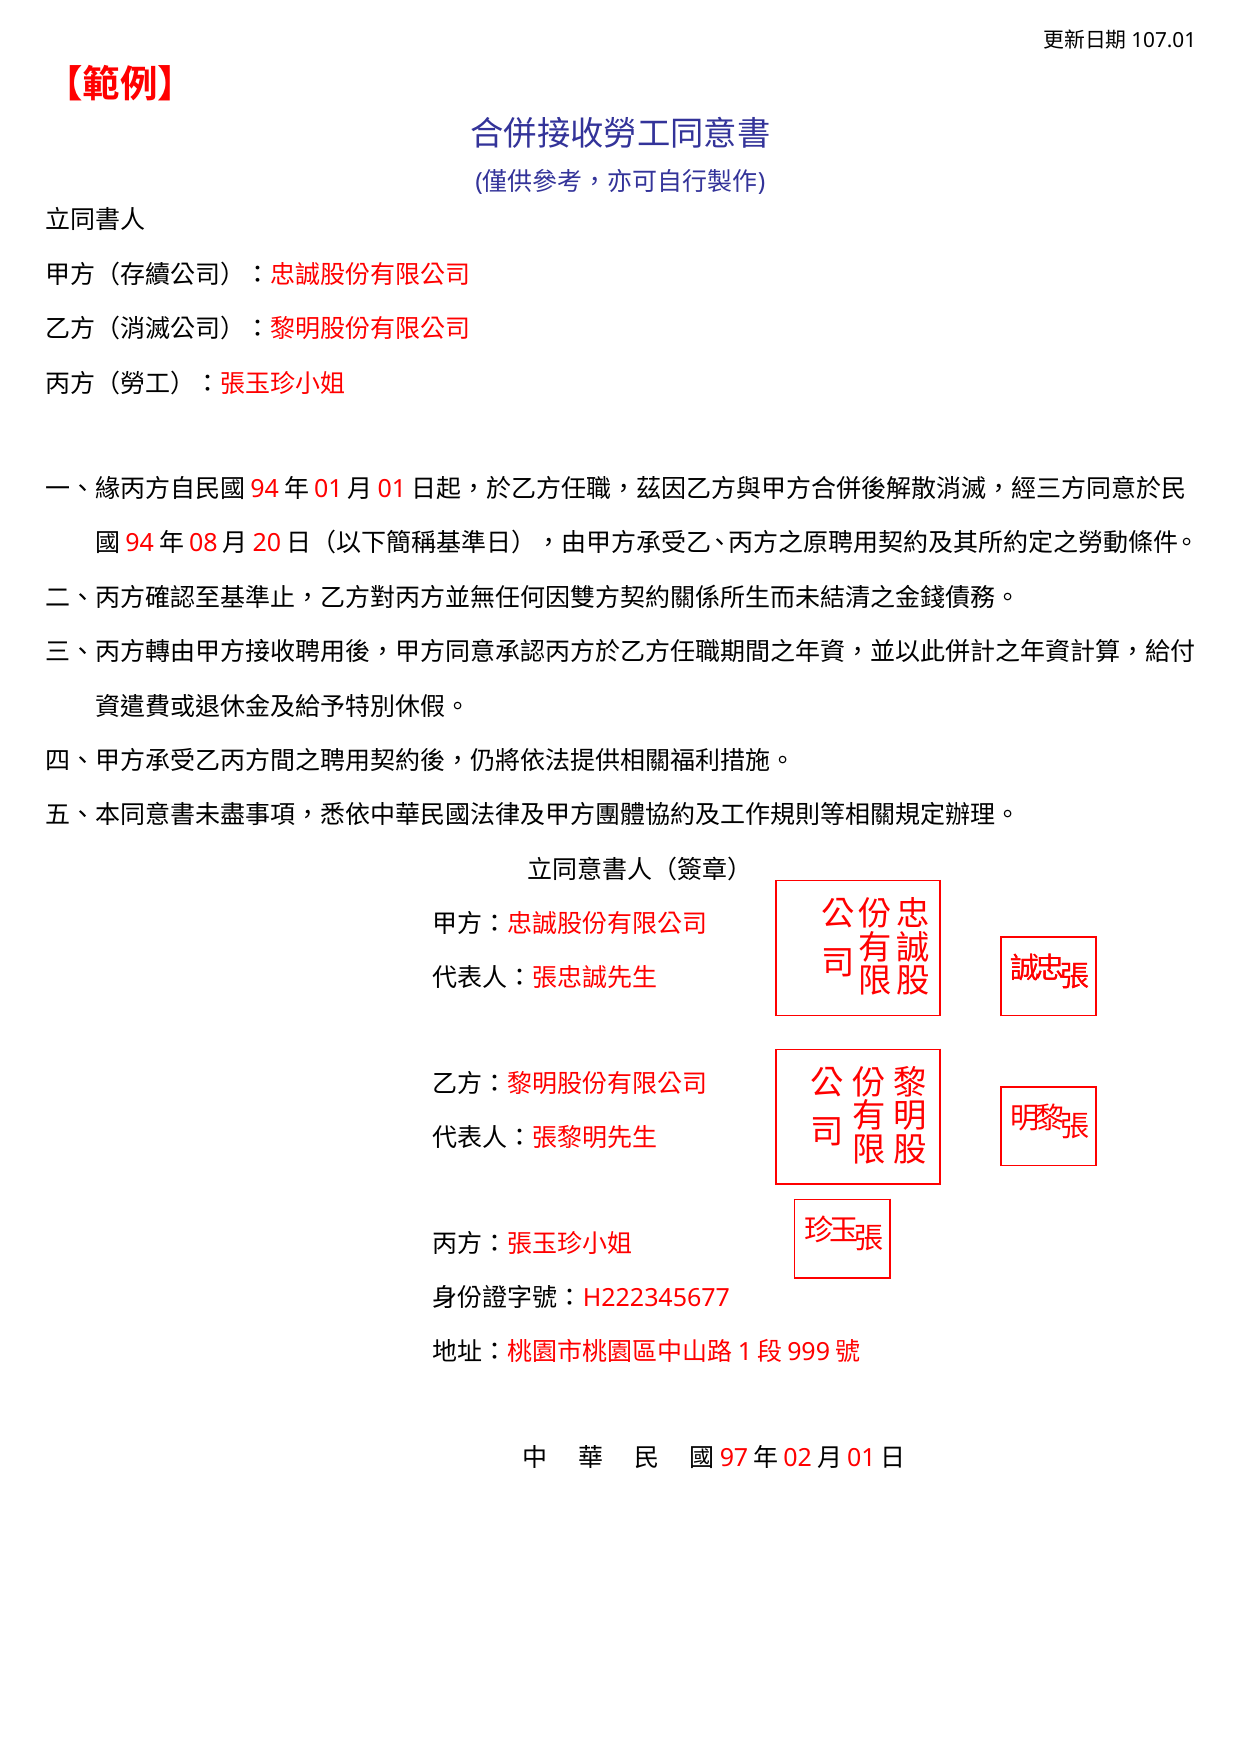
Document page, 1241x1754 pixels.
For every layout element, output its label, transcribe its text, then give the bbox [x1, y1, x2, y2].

text 身份證字號：H222345677 [45, 1277, 1195, 1314]
text 張黎明 [1079, 1127, 1088, 1136]
text [777, 958, 819, 994]
text [941, 958, 1000, 994]
text [777, 903, 819, 940]
text 乙方（消滅公司）：黎明股份有限公司 [45, 309, 1195, 345]
text 甲方：忠誠股份有限公司 [45, 903, 775, 940]
text 代表人：張忠誠先生 [45, 958, 775, 994]
text [931, 958, 939, 994]
text 乙方：黎明股份有限公司 [45, 1063, 775, 1099]
text [931, 903, 939, 940]
text 黎明股份有限公 司 [806, 1065, 931, 1168]
text 張玉珍 [806, 1215, 881, 1262]
text 合併接收勞工同意書 [45, 108, 1195, 154]
text 三、丙方轉由甲方接收聘用後，甲方同意承認丙方於乙方任職期間之年資，並以此併計之年資計算，給付資遣費或退休金及給予特別休假。 [45, 632, 1195, 722]
text 甲方（存續公司）：忠誠股份有限公司 [45, 254, 1195, 291]
text 乙方：黎明股份有限公司 [1002, 1088, 1095, 1099]
text 五、本同意書未盡事項，悉依中華民國法律及甲方團體協約及工作規則等相關規定辦理。 [45, 795, 1195, 831]
text 代表人：張黎明先生 [1097, 1118, 1195, 1154]
text 丙方（勞工）：張玉珍小姐 [45, 363, 1195, 399]
text 四、甲方承受乙丙方間之聘用契約後，仍將依法提供相關福利措施。 [45, 740, 1195, 777]
text 代表人：張黎明先生 [931, 1118, 939, 1154]
text 忠誠股份有限公 司 [819, 896, 931, 1000]
text 立同書人 [45, 200, 1195, 236]
text [941, 903, 1195, 940]
text 代表人：張黎明先生 [941, 1118, 1000, 1154]
text 張黎明 [1013, 1102, 1088, 1150]
text [795, 1223, 806, 1259]
text [1002, 958, 1013, 994]
text 代表人：張黎明先生 [45, 1118, 775, 1154]
text 乙方：黎明股份有限公司 [777, 1063, 939, 1099]
text 地址：桃園市桃園區中山路1段999號 [45, 1332, 1195, 1368]
text 立同意書人（簽章） [45, 849, 1195, 885]
text 乙方：黎明股份有限公司 [941, 1063, 1195, 1099]
text 張忠誠 [1013, 952, 1088, 1000]
text [1088, 958, 1095, 994]
text [1097, 958, 1195, 994]
text 中 華 民 國97年02月01日 [45, 1437, 1195, 1473]
text 一、緣丙方自民國94年01月01日起，於乙方任職，茲因乙方與甲方合併後解散消滅，經三方同意於民國94年08月20日（以下簡稱基準日），由甲方承受乙、丙方之原聘用契約及其所約定之勞動條件。 [45, 468, 1195, 559]
text 代表人：張黎明先生 [1002, 1118, 1095, 1154]
text 【範例】 [45, 50, 1195, 108]
text [891, 1223, 1195, 1259]
text 代表人：張黎明先生 [777, 1118, 806, 1154]
text [881, 1223, 889, 1259]
text (僅供參考，亦可自行製作) [45, 154, 1195, 200]
text 二、丙方確認至基準止，乙方對丙方並無任何因雙方契約關係所生而未結清之金錢債務。 [45, 577, 1195, 613]
text 丙方：張玉珍小姐 [45, 1223, 794, 1259]
